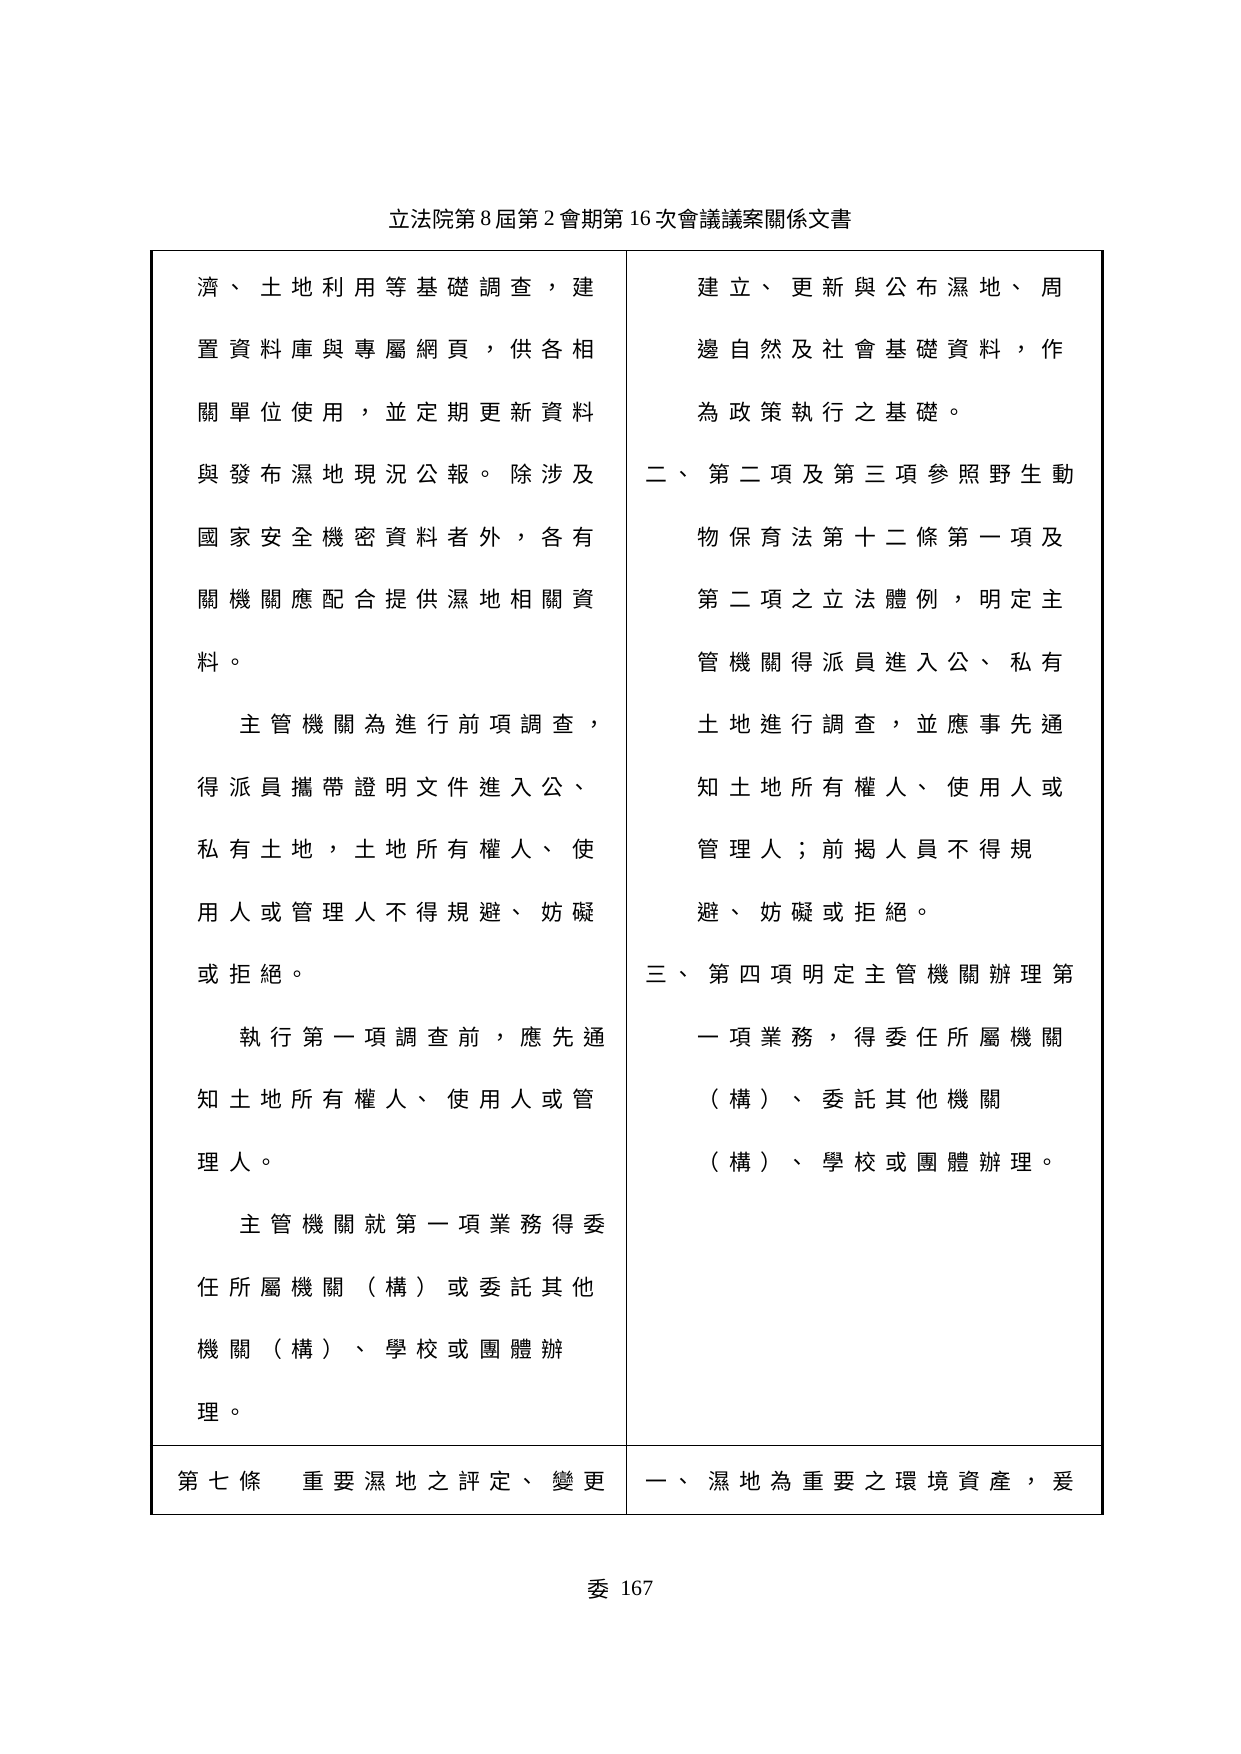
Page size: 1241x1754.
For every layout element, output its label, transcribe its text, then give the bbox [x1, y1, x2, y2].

table_cell 建立、更新與公布濕地、周邊自然及社會基礎資料，作為政策執行之基礎。 二、第二項及第三項參照野生動物保育法第十二條第一項及第二項之立法體例，明定主管機關得派員進入公、私有土地進行調查，並應事先通知土地所有權人、使用人或管理人；前揭人員不得規避、妨礙或拒絕。 三、第四項明定主管機關辦理第一項業務，得委任所屬機關（構）、委託其他機關（構）、學校或團體辦理。 [627, 251, 1101, 1444]
table_cell 濟、土地利用等基礎調查，建置資料庫與專屬網頁，供各相關單位使用，並定期更新資料與發布濕地現況公報。除涉及國家安全機密資料者外，各有關機關應配合提供濕地相關資料。 主管機關為進行前項調查，得派員攜帶證明文件進入公、私有土地，土地所有權人、使用人或管理人不得規避、妨礙或拒絕。 執行第一項調查前，應先通知土地所有權人、使用人或管理人。 主管機關就第一項業務得委任所屬機關（構）或委託其他機關（構）、學校或團體辦理。 [153, 251, 626, 1444]
table_cell 一、濕地為重要之環境資產，爰 [627, 1446, 1101, 1514]
table_cell 第七條 重要濕地之評定、變更 [153, 1446, 626, 1514]
